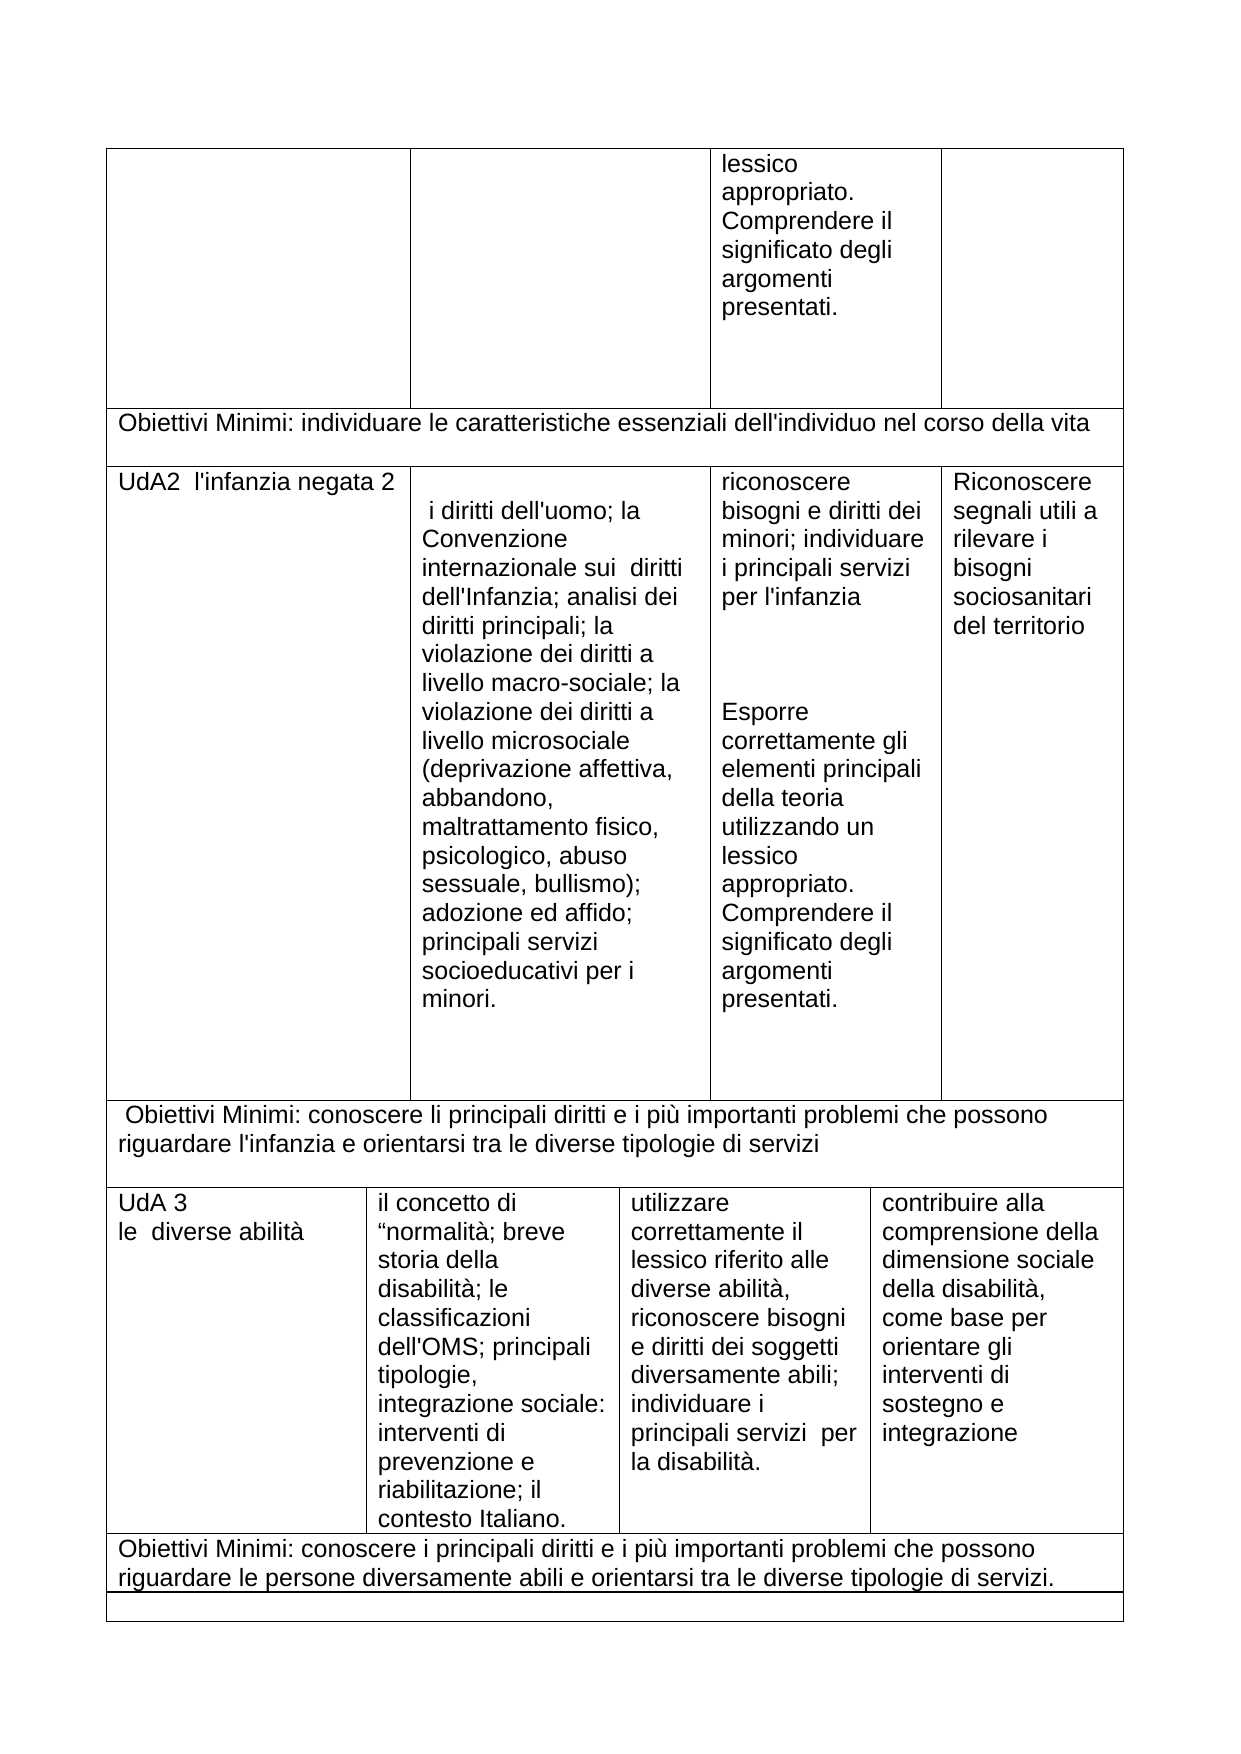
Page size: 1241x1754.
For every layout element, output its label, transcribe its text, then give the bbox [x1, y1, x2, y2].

table_cell UdA 3 le diverse abilità [107, 1188, 366, 1533]
table_cell [411, 149, 710, 407]
table_cell [107, 149, 410, 407]
table_cell riconoscere bisogni e diritti dei minori; individuare i principali servizi per l'infanzia Esporre correttamente gli elementi principali della teoria utilizzando un lessico appropriato. Comprendere il significato degli argomenti presentati. [711, 467, 941, 1099]
table_cell Obiettivi Minimi: individuare le caratteristiche essenziali dell'individuo nel corso della vita [107, 409, 1123, 466]
table_cell lessico appropriato. Comprendere il significato degli argomenti presentati. [711, 149, 941, 407]
table_cell Riconoscere segnali utili a rilevare i bisogni sociosanitari del territorio [942, 467, 1123, 1099]
table_cell UdA2 l'infanzia negata 2 [107, 467, 410, 1099]
table_cell Obiettivi Minimi: conoscere i principali diritti e i più importanti problemi che possono riguardare le persone diversamente abili e orientarsi tra le diverse tipologie di servizi. [107, 1534, 1123, 1591]
table_cell contribuire alla comprensione della dimensione sociale della disabilità, come base per orientare gli interventi di sostegno e integrazione [871, 1188, 1123, 1533]
table_cell il concetto di “normalità; breve storia della disabilità; le classificazioni dell'OMS; principali tipologie, integrazione sociale: interventi di prevenzione e riabilitazione; il contesto Italiano. [367, 1188, 619, 1533]
table_cell Obiettivi Minimi: conoscere li principali diritti e i più importanti problemi che possono riguardare l'infanzia e orientarsi tra le diverse tipologie di servizi [107, 1101, 1123, 1187]
table_cell [107, 1593, 1123, 1621]
table_cell [942, 149, 1123, 407]
table_cell i diritti dell'uomo; la Convenzione internazionale sui diritti dell'Infanzia; analisi dei diritti principali; la violazione dei diritti a livello macro-sociale; la violazione dei diritti a livello microsociale (deprivazione affettiva, abbandono, maltrattamento fisico, psicologico, abuso sessuale, bullismo); adozione ed affido; principali servizi socioeducativi per i minori. [411, 467, 710, 1099]
table_cell utilizzare correttamente il lessico riferito alle diverse abilità, riconoscere bisogni e diritti dei soggetti diversamente abili; individuare i principali servizi per la disabilità. [620, 1188, 870, 1533]
